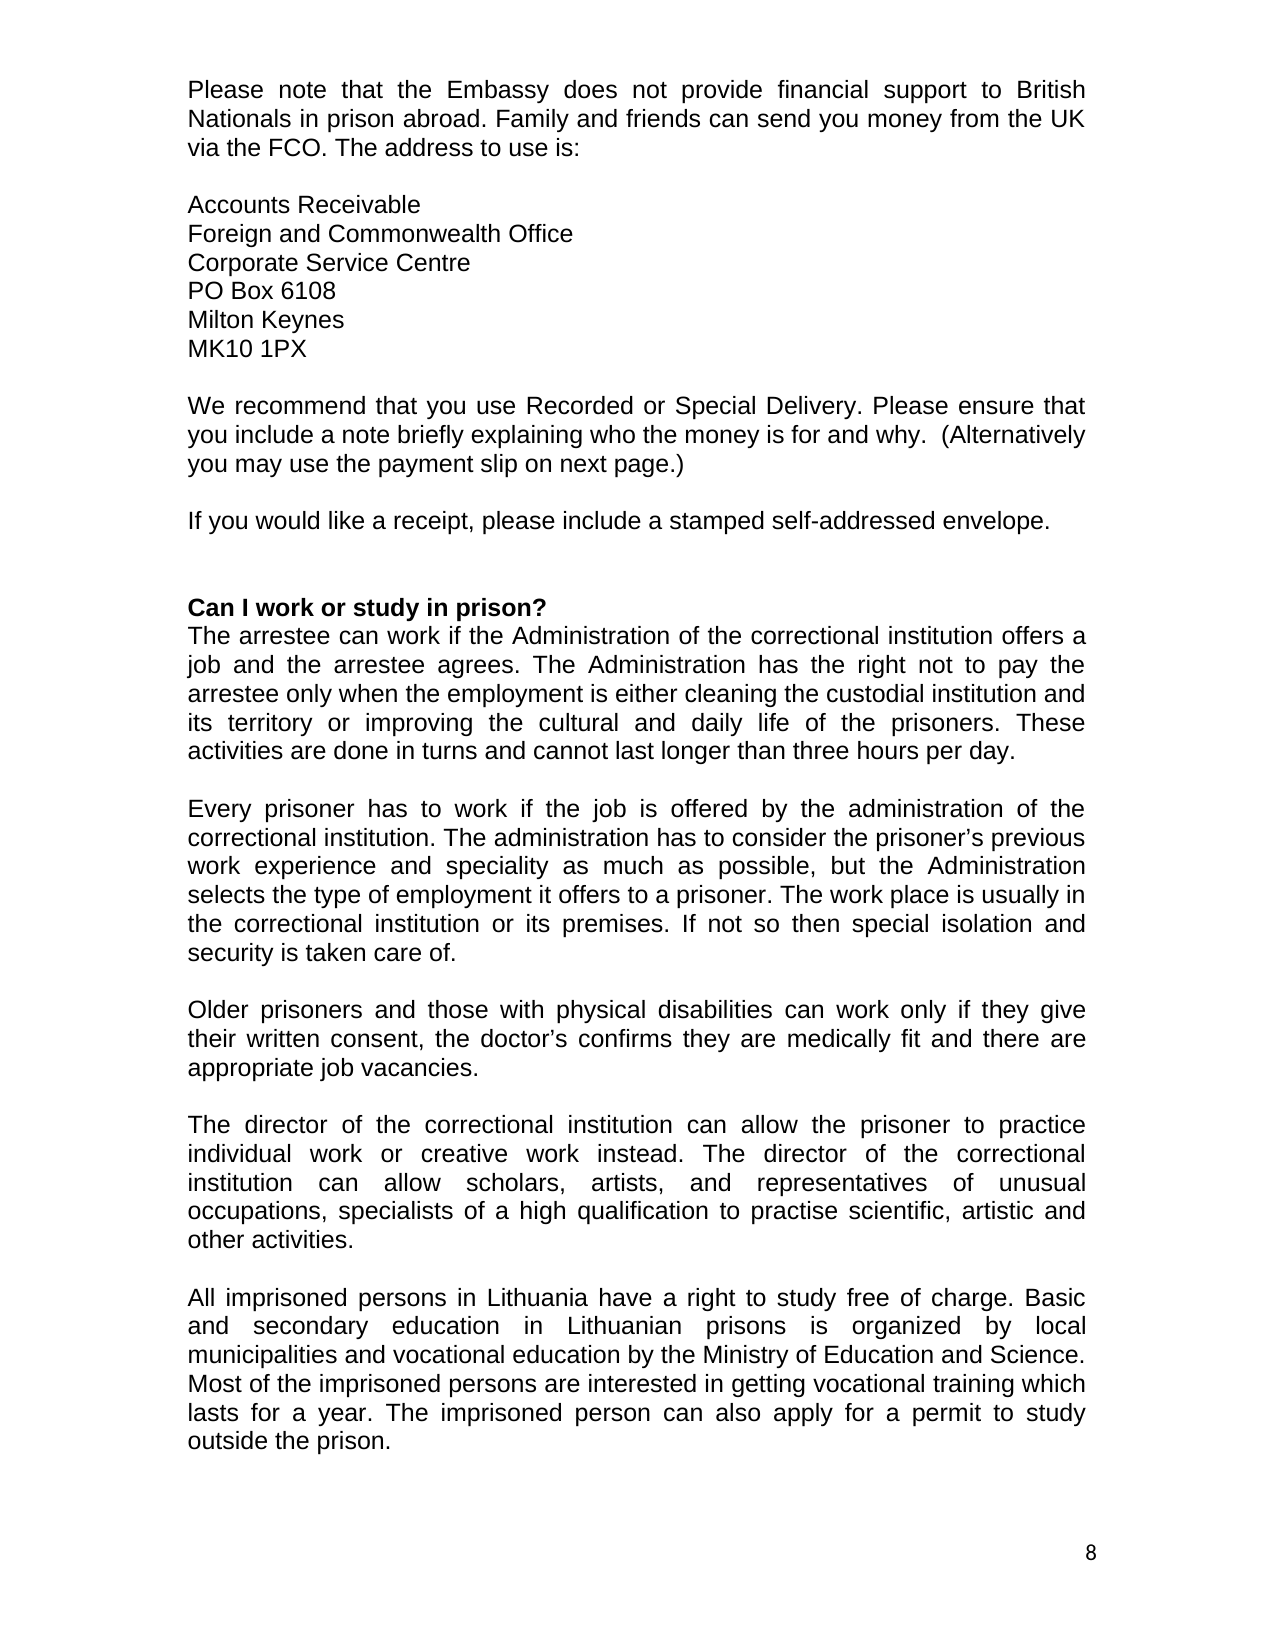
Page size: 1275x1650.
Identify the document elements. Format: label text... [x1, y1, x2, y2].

text Older prisoners and those with physical disabilities can work only if they give their written consent, the doctor’s confirms they are medically fit and there are appropriate job vacancies. [187, 995, 1087, 1081]
text MK10 1PX [187, 334, 1087, 362]
text Every prisoner has to work if the job is offered by the administration of the correctional institution. The administration has to consider the prisoner’s previous work experience and speciality as much as possible, but the Administration selects the type of employment it offers to a prisoner. The work place is usually in the correctional institution or its premises. If not so then special isolation and security is taken care of. [187, 794, 1087, 966]
text The director of the correctional institution can allow the prisoner to practice individual work or creative work instead. The director of the correctional institution can allow scholars, artists, and representatives of unusual occupations, specialists of a high qualification to practise scientific, artistic and other activities. [187, 1110, 1087, 1254]
text PO Box 6108 [187, 276, 1087, 305]
text All imprisoned persons in Lithuania have a right to study free of charge. Basic and secondary education in Lithuanian prisons is organized by local municipalities and vocational education by the Ministry of Education and Science. Most of the imprisoned persons are interested in getting vocational training which lasts for a year. The imprisoned person can also apply for a permit to study outside the prison. [187, 1282, 1087, 1455]
text The arrestee can work if the Administration of the correctional institution offers a job and the arrestee agrees. The Administration has the right not to pay the arrestee only when the employment is either cleaning the custodial institution and its territory or improving the cultural and daily life of the prisoners. These activities are done in turns and cannot last longer than three hours per day. [187, 621, 1087, 765]
text Please note that the Embassy does not provide financial support to British Nationals in prison abroad. Family and friends can send you money from the UK via the FCO. The address to use is: [187, 75, 1087, 161]
text We recommend that you use Recorded or Special Delivery. Please ensure that you include a note briefly explaining who the money is for and why. (Alternatively you may use the payment slip on next page.) [187, 391, 1087, 477]
text Accounts Receivable [187, 190, 1087, 219]
text If you would like a receipt, please include a stamped self-addressed envelope. [187, 506, 1087, 535]
text Milton Keynes [187, 305, 1087, 334]
text Corporate Service Centre [187, 247, 1087, 276]
subtitle Can I work or study in prison? [187, 592, 1087, 621]
text Foreign and Commonwealth Office [187, 219, 1087, 247]
